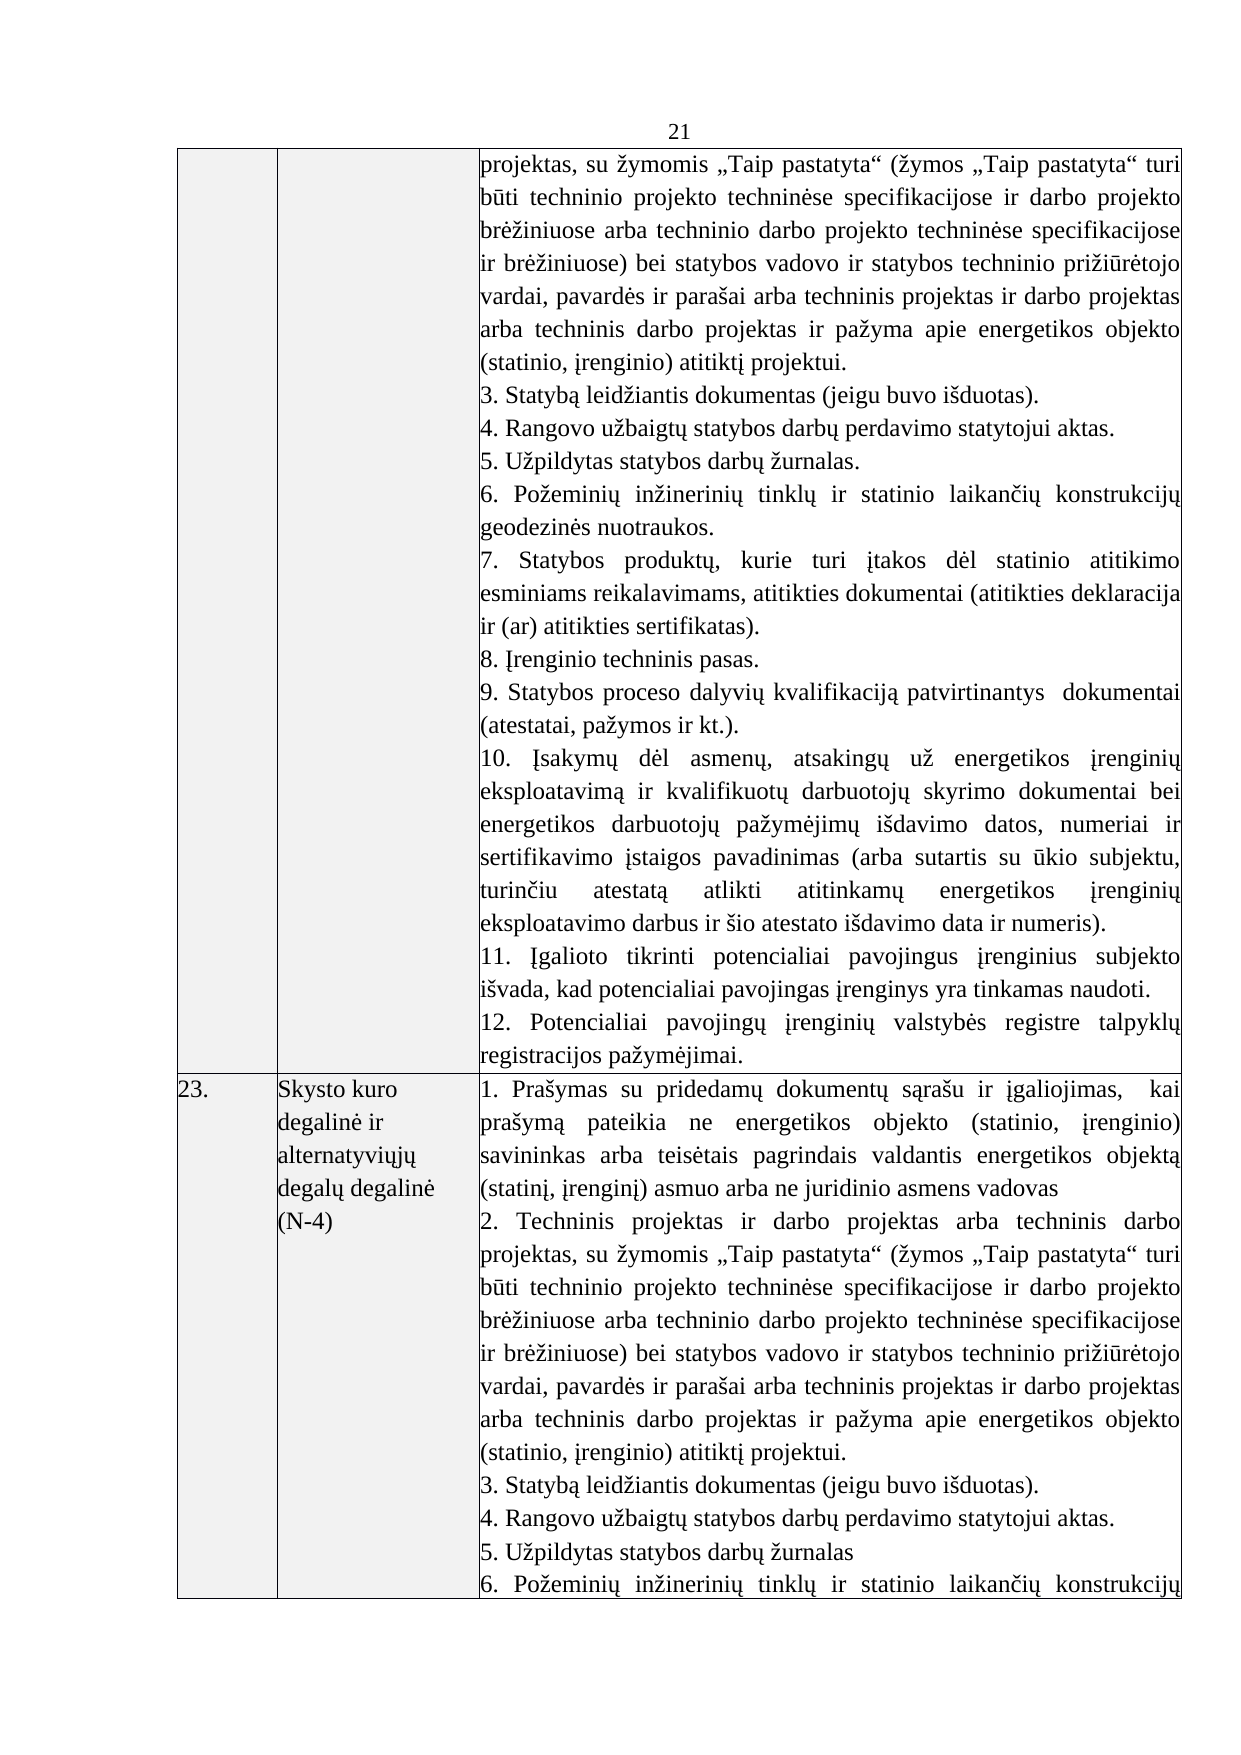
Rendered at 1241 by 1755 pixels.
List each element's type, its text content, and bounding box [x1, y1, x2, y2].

table_cell [278, 149, 479, 1073]
table_cell Skysto kuro degalinė ir alternatyviųjų degalų degalinė (N-4) [278, 1074, 479, 1598]
table_cell 1. Prašymas su pridedamų dokumentų sąrašu ir įgaliojimas, kai prašymą pateikia ne energetikos objekto (statinio, įrenginio) savininkas arba teisėtais pagrindais valdantis energetikos objektą (statinį, įrenginį) asmuo arba ne juridinio asmens vadovas 2. Techninis projektas ir darbo projektas arba techninis darbo projektas, su žymomis „Taip pastatyta“ (žymos „Taip pastatyta“ turi būti techninio projekto techninėse specifikacijose ir darbo projekto brėžiniuose arba techninio darbo projekto techninėse specifikacijose ir brėžiniuose) bei statybos vadovo ir statybos techninio prižiūrėtojo vardai, pavardės ir parašai arba techninis projektas ir darbo projektas arba techninis darbo projektas ir pažyma apie energetikos objekto (statinio, įrenginio) atitiktį projektui. 3. Statybą leidžiantis dokumentas (jeigu buvo išduotas). 4. Rangovo užbaigtų statybos darbų perdavimo statytojui aktas. 5. Užpildytas statybos darbų žurnalas 6. Požeminių inžinerinių tinklų ir statinio laikančių konstrukcijų [480, 1074, 1181, 1598]
table_cell projektas, su žymomis „Taip pastatyta“ (žymos „Taip pastatyta“ turi būti techninio projekto techninėse specifikacijose ir darbo projekto brėžiniuose arba techninio darbo projekto techninėse specifikacijose ir brėžiniuose) bei statybos vadovo ir statybos techninio prižiūrėtojo vardai, pavardės ir parašai arba techninis projektas ir darbo projektas arba techninis darbo projektas ir pažyma apie energetikos objekto (statinio, įrenginio) atitiktį projektui. 3. Statybą leidžiantis dokumentas (jeigu buvo išduotas). 4. Rangovo užbaigtų statybos darbų perdavimo statytojui aktas. 5. Užpildytas statybos darbų žurnalas. 6. Požeminių inžinerinių tinklų ir statinio laikančių konstrukcijų geodezinės nuotraukos. 7. Statybos produktų, kurie turi įtakos dėl statinio atitikimo esminiams reikalavimams, atitikties dokumentai (atitikties deklaracija ir (ar) atitikties sertifikatas). 8. Įrenginio techninis pasas. 9. Statybos proceso dalyvių kvalifikaciją patvirtinantys dokumentai (atestatai, pažymos ir kt.). 10. Įsakymų dėl asmenų, atsakingų už energetikos įrenginių eksploatavimą ir kvalifikuotų darbuotojų skyrimo dokumentai bei energetikos darbuotojų pažymėjimų išdavimo datos, numeriai ir sertifikavimo įstaigos pavadinimas (arba sutartis su ūkio subjektu, turinčiu atestatą atlikti atitinkamų energetikos įrenginių eksploatavimo darbus ir šio atestato išdavimo data ir numeris). 11. Įgalioto tikrinti potencialiai pavojingus įrenginius subjekto išvada, kad potencialiai pavojingas įrenginys yra tinkamas naudoti. 12. Potencialiai pavojingų įrenginių valstybės registre talpyklų registracijos pažymėjimai. [480, 149, 1181, 1073]
table_cell [178, 149, 277, 1073]
table_cell 23. [178, 1074, 277, 1598]
